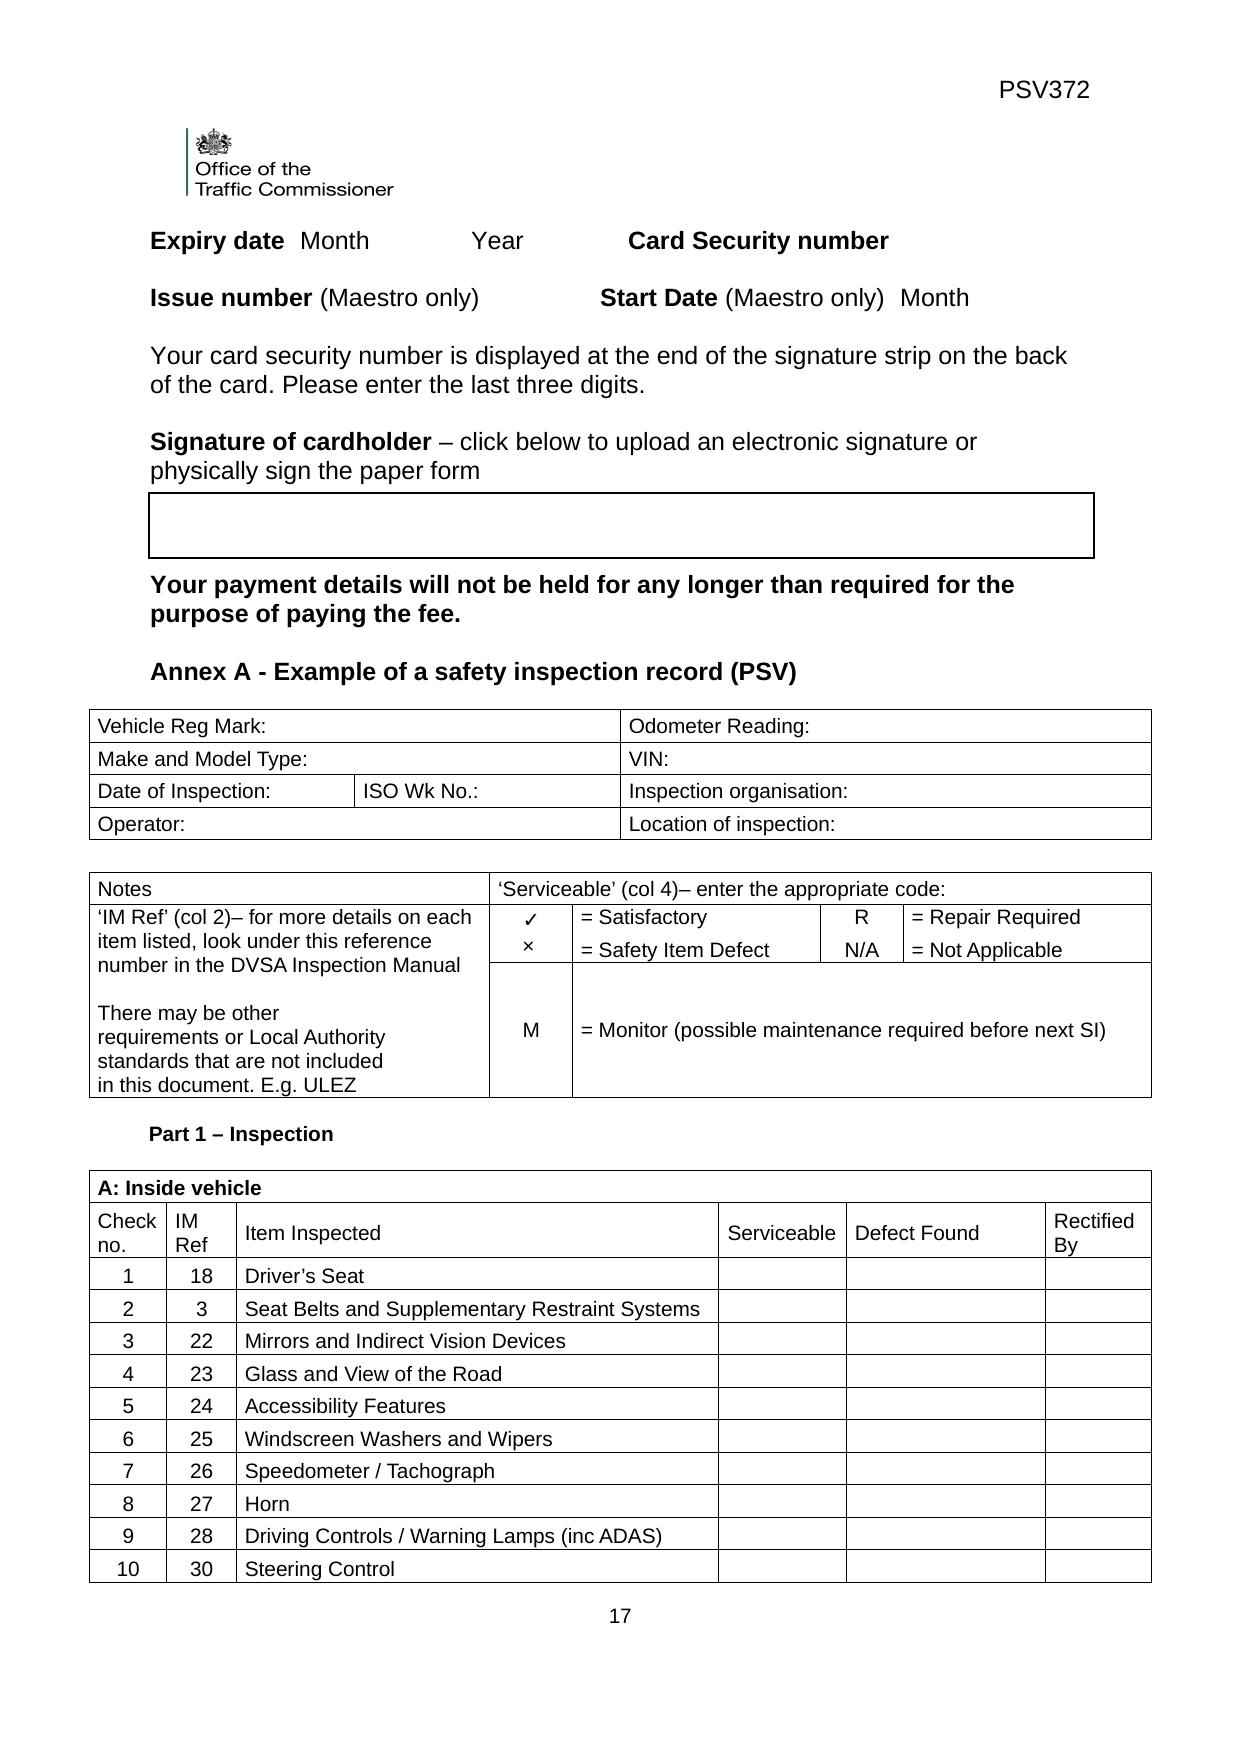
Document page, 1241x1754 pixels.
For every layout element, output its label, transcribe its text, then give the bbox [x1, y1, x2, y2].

table_cell = Repair Required = Not Applicable [904, 905, 1151, 962]
table_cell Defect Found [847, 1203, 1045, 1257]
table_header [355, 710, 620, 742]
table_cell Speedometer / Tachograph [237, 1453, 718, 1484]
table_cell [1046, 1518, 1151, 1549]
table_cell Accessibility Features [237, 1388, 718, 1419]
table_cell [1046, 1323, 1151, 1354]
table_cell ‘Serviceable’ (col 4)– enter the appropriate code: [490, 873, 1151, 904]
table_header A: Inside vehicle [90, 1171, 719, 1202]
table_cell [719, 1420, 846, 1452]
text Your card security number is displayed at the end of the signature strip on the back of the card. Please enter the last three digits. [150, 341, 1090, 398]
table_cell 24 [167, 1388, 236, 1419]
table_cell Driving Controls / Warning Lamps (inc ADAS) [237, 1518, 718, 1549]
text Your payment details will not be held for any longer than required for the purpose of paying the fee. [150, 570, 1090, 628]
text Part 1 – Inspection [148, 1122, 1090, 1146]
table_cell [719, 1258, 846, 1289]
table_cell Item Inspected [237, 1203, 718, 1257]
table_cell [1046, 1258, 1151, 1289]
table_cell [355, 840, 620, 872]
table_cell M [490, 963, 572, 1097]
table_cell 22 [167, 1323, 236, 1354]
table_cell [355, 808, 620, 839]
table_cell [847, 1550, 1045, 1582]
table_cell Driver’s Seat [237, 1258, 718, 1289]
table_cell Serviceable [719, 1203, 846, 1257]
table_cell [719, 1388, 846, 1419]
text Annex A - Example of a safety inspection record (PSV) [150, 656, 1073, 685]
table_cell Check no. [90, 1203, 166, 1257]
text Signature of cardholder – click below to upload an electronic signature or physically sign the paper form [150, 427, 1090, 485]
table_cell [719, 1290, 846, 1322]
table_cell Steering Control [237, 1550, 718, 1582]
table_cell 28 [167, 1518, 236, 1549]
table_cell 23 [167, 1355, 236, 1387]
table_cell [719, 1453, 846, 1484]
table_cell Seat Belts and Supplementary Restraint Systems [237, 1290, 718, 1322]
table_cell [847, 1453, 1045, 1484]
table_cell [1046, 1290, 1151, 1322]
table_cell [847, 1355, 1045, 1387]
table_cell 4 [90, 1355, 166, 1387]
table_header [719, 1171, 846, 1202]
table_cell ‘IM Ref’ (col 2)– for more details on each item listed, look under this reference number in the DVSA Inspection Manual There may be other requirements or Local Authority standards that are not included in this document. E.g. ULEZ [90, 905, 489, 1097]
table_cell 30 [167, 1550, 236, 1582]
table_cell 6 [90, 1420, 166, 1452]
table_cell Windscreen Washers and Wipers [237, 1420, 718, 1452]
table_cell Operator: [90, 808, 354, 839]
table_cell = Satisfactory = Safety Item Defect [573, 905, 820, 962]
table_cell VIN: [621, 743, 1151, 774]
table_cell [847, 1485, 1045, 1517]
table_cell [1046, 1355, 1151, 1387]
table_cell 27 [167, 1485, 236, 1517]
table_header Vehicle Reg Mark: [90, 710, 354, 742]
text Expiry date Month Year Card Security number [150, 226, 1090, 255]
table_cell 8 [90, 1485, 166, 1517]
table_cell Inspection organisation: [621, 775, 1151, 807]
table_cell 18 [167, 1258, 236, 1289]
table_cell 3 [90, 1323, 166, 1354]
text Issue number (Maestro only) Start Date (Maestro only) Month [150, 283, 1090, 312]
table_cell 5 [90, 1388, 166, 1419]
table_cell 9 [90, 1518, 166, 1549]
table_cell [847, 1258, 1045, 1289]
table_cell IM Ref [167, 1203, 236, 1257]
table_cell 26 [167, 1453, 236, 1484]
table_cell [847, 1518, 1045, 1549]
table_cell Make and Model Type: [90, 743, 620, 774]
table_cell [719, 1355, 846, 1387]
table_cell [719, 1518, 846, 1549]
table_cell Horn [237, 1485, 718, 1517]
table_cell [847, 1420, 1045, 1452]
table_cell 1 [90, 1258, 166, 1289]
table_cell Location of inspection: [621, 808, 1151, 839]
table_cell Mirrors and Indirect Vision Devices [237, 1323, 718, 1354]
table_cell [719, 1485, 846, 1517]
table_cell [1046, 1485, 1151, 1517]
table_cell [847, 1388, 1045, 1419]
table_cell [719, 1550, 846, 1582]
table_cell [719, 1323, 846, 1354]
table_cell [89, 840, 354, 872]
table_cell [620, 840, 1151, 872]
table_cell [847, 1323, 1045, 1354]
table_cell [1046, 1453, 1151, 1484]
table_cell Rectified By [1046, 1203, 1151, 1257]
table_cell [847, 1290, 1045, 1322]
table_header [846, 1171, 1045, 1202]
table_cell 7 [90, 1453, 166, 1484]
table_cell [1046, 1388, 1151, 1419]
table_header Odometer Reading: [621, 710, 1151, 742]
table_cell = Monitor (possible maintenance required before next SI) [573, 963, 1151, 1097]
table_cell [1046, 1550, 1151, 1582]
table_cell [1046, 1420, 1151, 1452]
table_cell 3 [167, 1290, 236, 1322]
table_cell Date of Inspection: [90, 775, 354, 807]
table_header [1045, 1171, 1151, 1202]
table_cell 25 [167, 1420, 236, 1452]
table_cell Notes [90, 873, 489, 904]
table_cell Glass and View of the Road [237, 1355, 718, 1387]
table_cell ISO Wk No.: [355, 775, 620, 807]
table_cell ✓ × [490, 905, 572, 962]
table_cell 10 [90, 1550, 166, 1582]
table_cell 2 [90, 1290, 166, 1322]
table_cell R N/A [821, 905, 903, 962]
